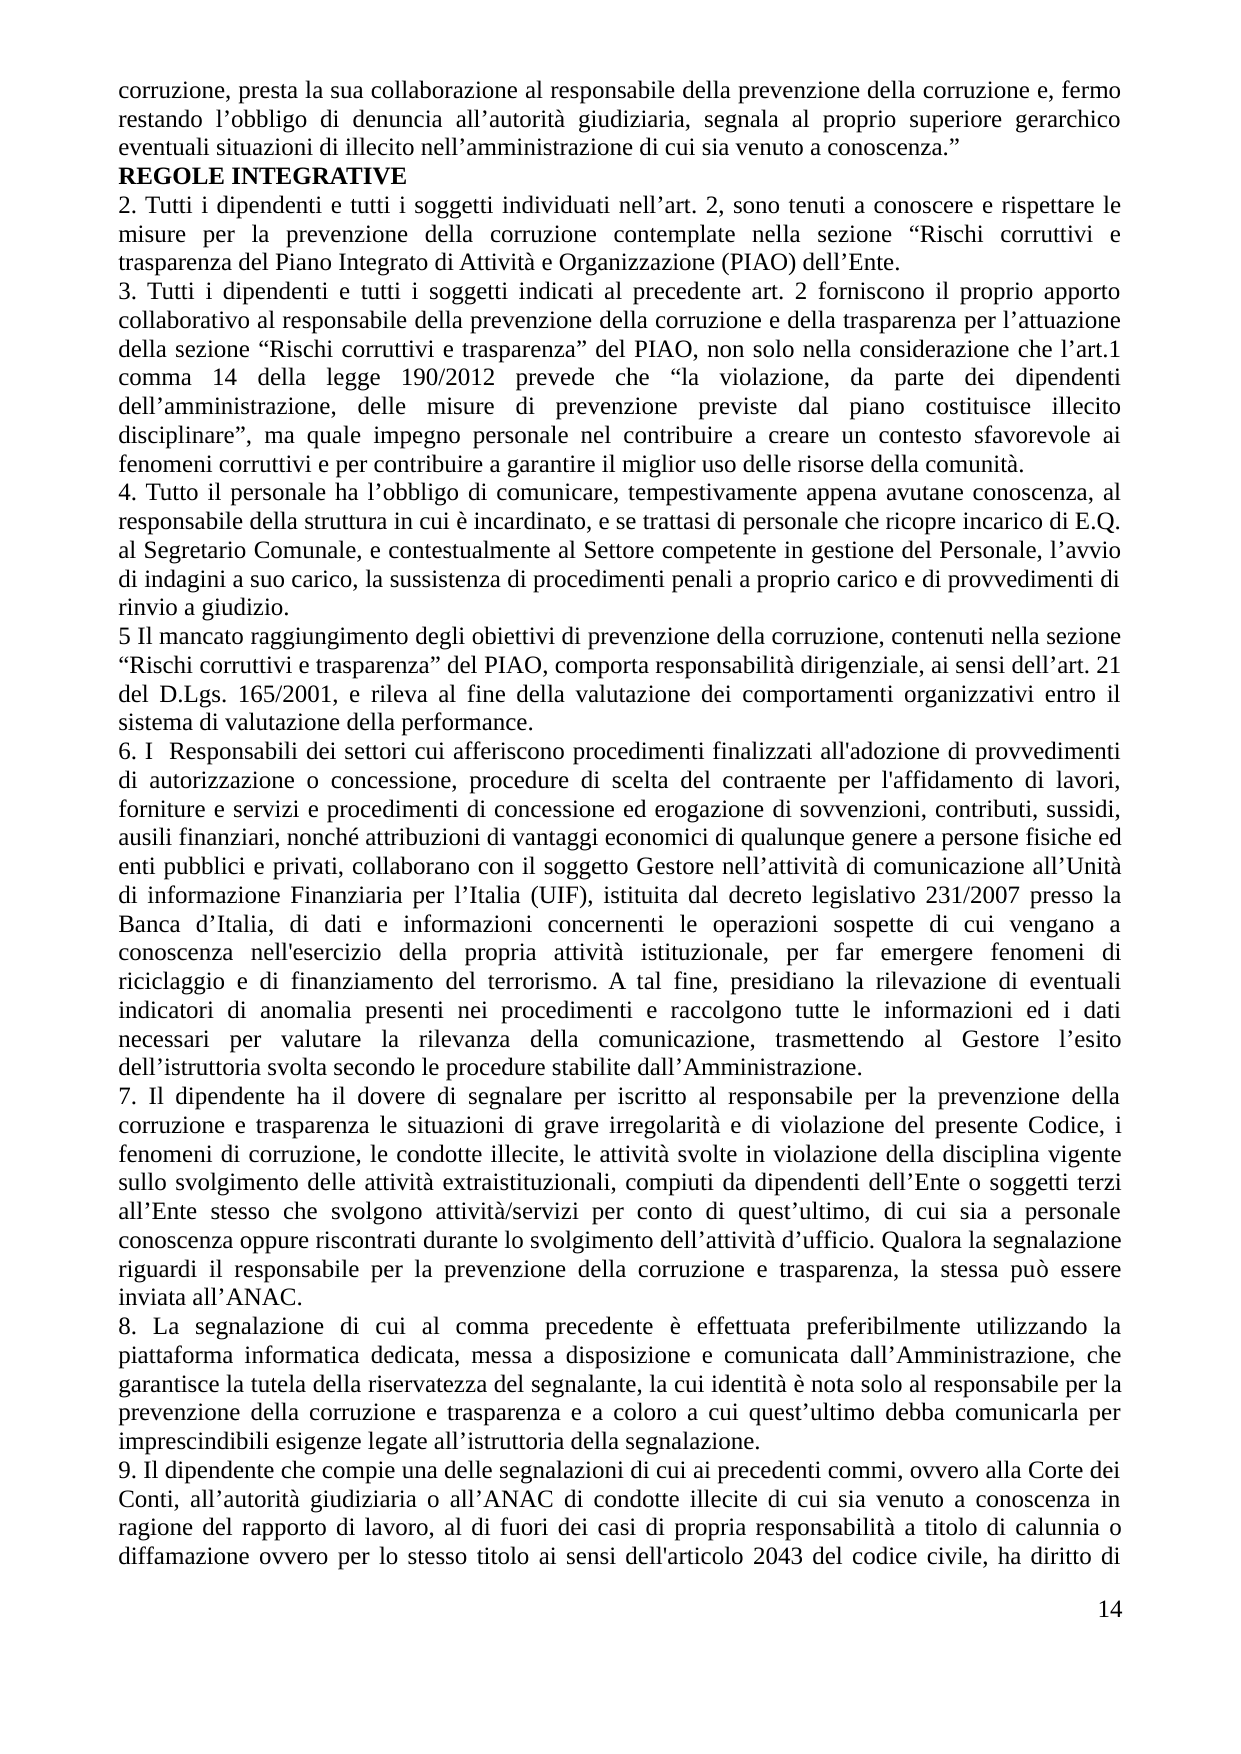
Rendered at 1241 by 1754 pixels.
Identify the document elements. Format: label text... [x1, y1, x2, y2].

text 7. Il dipendente ha il dovere di segnalare per iscritto al responsabile per la prevenzione della corruzione e trasparenza le situazioni di grave irregolarità e di violazione del presente Codice, i fenomeni di corruzione, le condotte illecite, le attività svolte in violazione della disciplina vigente sullo svolgimento delle attività extraistituzionali, compiuti da dipendenti dell’Ente o soggetti terzi all’Ente stesso che svolgono attività/servizi per conto di quest’ultimo, di cui sia a personale conoscenza oppure riscontrati durante lo svolgimento dell’attività d’ufficio. Qualora la segnalazione riguardi il responsabile per la prevenzione della corruzione e trasparenza, la stessa può essere inviata all’ANAC. [118, 1081, 1122, 1311]
text 6. I Responsabili dei settori cui afferiscono procedimenti finalizzati all'adozione di provvedimenti di autorizzazione o concessione, procedure di scelta del contraente per l'affidamento di lavori, forniture e servizi e procedimenti di concessione ed erogazione di sovvenzioni, contributi, sussidi, ausili finanziari, nonché attribuzioni di vantaggi economici di qualunque genere a persone fisiche ed enti pubblici e privati, collaborano con il soggetto Gestore nell’attività di comunicazione all’Unità di informazione Finanziaria per l’Italia (UIF), istituita dal decreto legislativo 231/2007 presso la Banca d’Italia, di dati e informazioni concernenti le operazioni sospette di cui vengano a conoscenza nell'esercizio della propria attività istituzionale, per far emergere fenomeni di riciclaggio e di finanziamento del terrorismo. A tal fine, presidiano la rilevazione di eventuali indicatori di anomalia presenti nei procedimenti e raccolgono tutte le informazioni ed i dati necessari per valutare la rilevanza della comunicazione, trasmettendo al Gestore l’esito dell’istruttoria svolta secondo le procedure stabilite dall’Amministrazione. [118, 736, 1122, 1081]
text REGOLE INTEGRATIVE [118, 161, 1122, 190]
text 5 Il mancato raggiungimento degli obiettivi di prevenzione della corruzione, contenuti nella sezione “Rischi corruttivi e trasparenza” del PIAO, comporta responsabilità dirigenziale, ai sensi dell’art. 21 del D.Lgs. 165/2001, e rileva al fine della valutazione dei comportamenti organizzativi entro il sistema di valutazione della performance. [118, 621, 1122, 736]
text 8. La segnalazione di cui al comma precedente è effettuata preferibilmente utilizzando la piattaforma informatica dedicata, messa a disposizione e comunicata dall’Amministrazione, che garantisce la tutela della riservatezza del segnalante, la cui identità è nota solo al responsabile per la prevenzione della corruzione e trasparenza e a coloro a cui quest’ultimo debba comunicarla per imprescindibili esigenze legate all’istruttoria della segnalazione. [118, 1311, 1122, 1455]
text 3. Tutti i dipendenti e tutti i soggetti indicati al precedente art. 2 forniscono il proprio apporto collaborativo al responsabile della prevenzione della corruzione e della trasparenza per l’attuazione della sezione “Rischi corruttivi e trasparenza” del PIAO, non solo nella considerazione che l’art.1 comma 14 della legge 190/2012 prevede che “la violazione, da parte dei dipendenti dell’amministrazione, delle misure di prevenzione previste dal piano costituisce illecito disciplinare”, ma quale impegno personale nel contribuire a creare un contesto sfavorevole ai fenomeni corruttivi e per contribuire a garantire il miglior uso delle risorse della comunità. [118, 276, 1122, 477]
text 2. Tutti i dipendenti e tutti i soggetti individuati nell’art. 2, sono tenuti a conoscere e rispettare le misure per la prevenzione della corruzione contemplate nella sezione “Rischi corruttivi e trasparenza del Piano Integrato di Attività e Organizzazione (PIAO) dell’Ente. [118, 190, 1122, 276]
text corruzione, presta la sua collaborazione al responsabile della prevenzione della corruzione e, fermo restando l’obbligo di denuncia all’autorità giudiziaria, segnala al proprio superiore gerarchico eventuali situazioni di illecito nell’amministrazione di cui sia venuto a conoscenza.” [118, 75, 1122, 161]
text 9. Il dipendente che compie una delle segnalazioni di cui ai precedenti commi, ovvero alla Corte dei Conti, all’autorità giudiziaria o all’ANAC di condotte illecite di cui sia venuto a conoscenza in ragione del rapporto di lavoro, al di fuori dei casi di propria responsabilità a titolo di calunnia o diffamazione ovvero per lo stesso titolo ai sensi dell'articolo 2043 del codice civile, ha diritto di [118, 1455, 1122, 1570]
text 4. Tutto il personale ha l’obbligo di comunicare, tempestivamente appena avutane conoscenza, al responsabile della struttura in cui è incardinato, e se trattasi di personale che ricopre incarico di E.Q. al Segretario Comunale, e contestualmente al Settore competente in gestione del Personale, l’avvio di indagini a suo carico, la sussistenza di procedimenti penali a proprio carico e di provvedimenti di rinvio a giudizio. [118, 477, 1122, 621]
